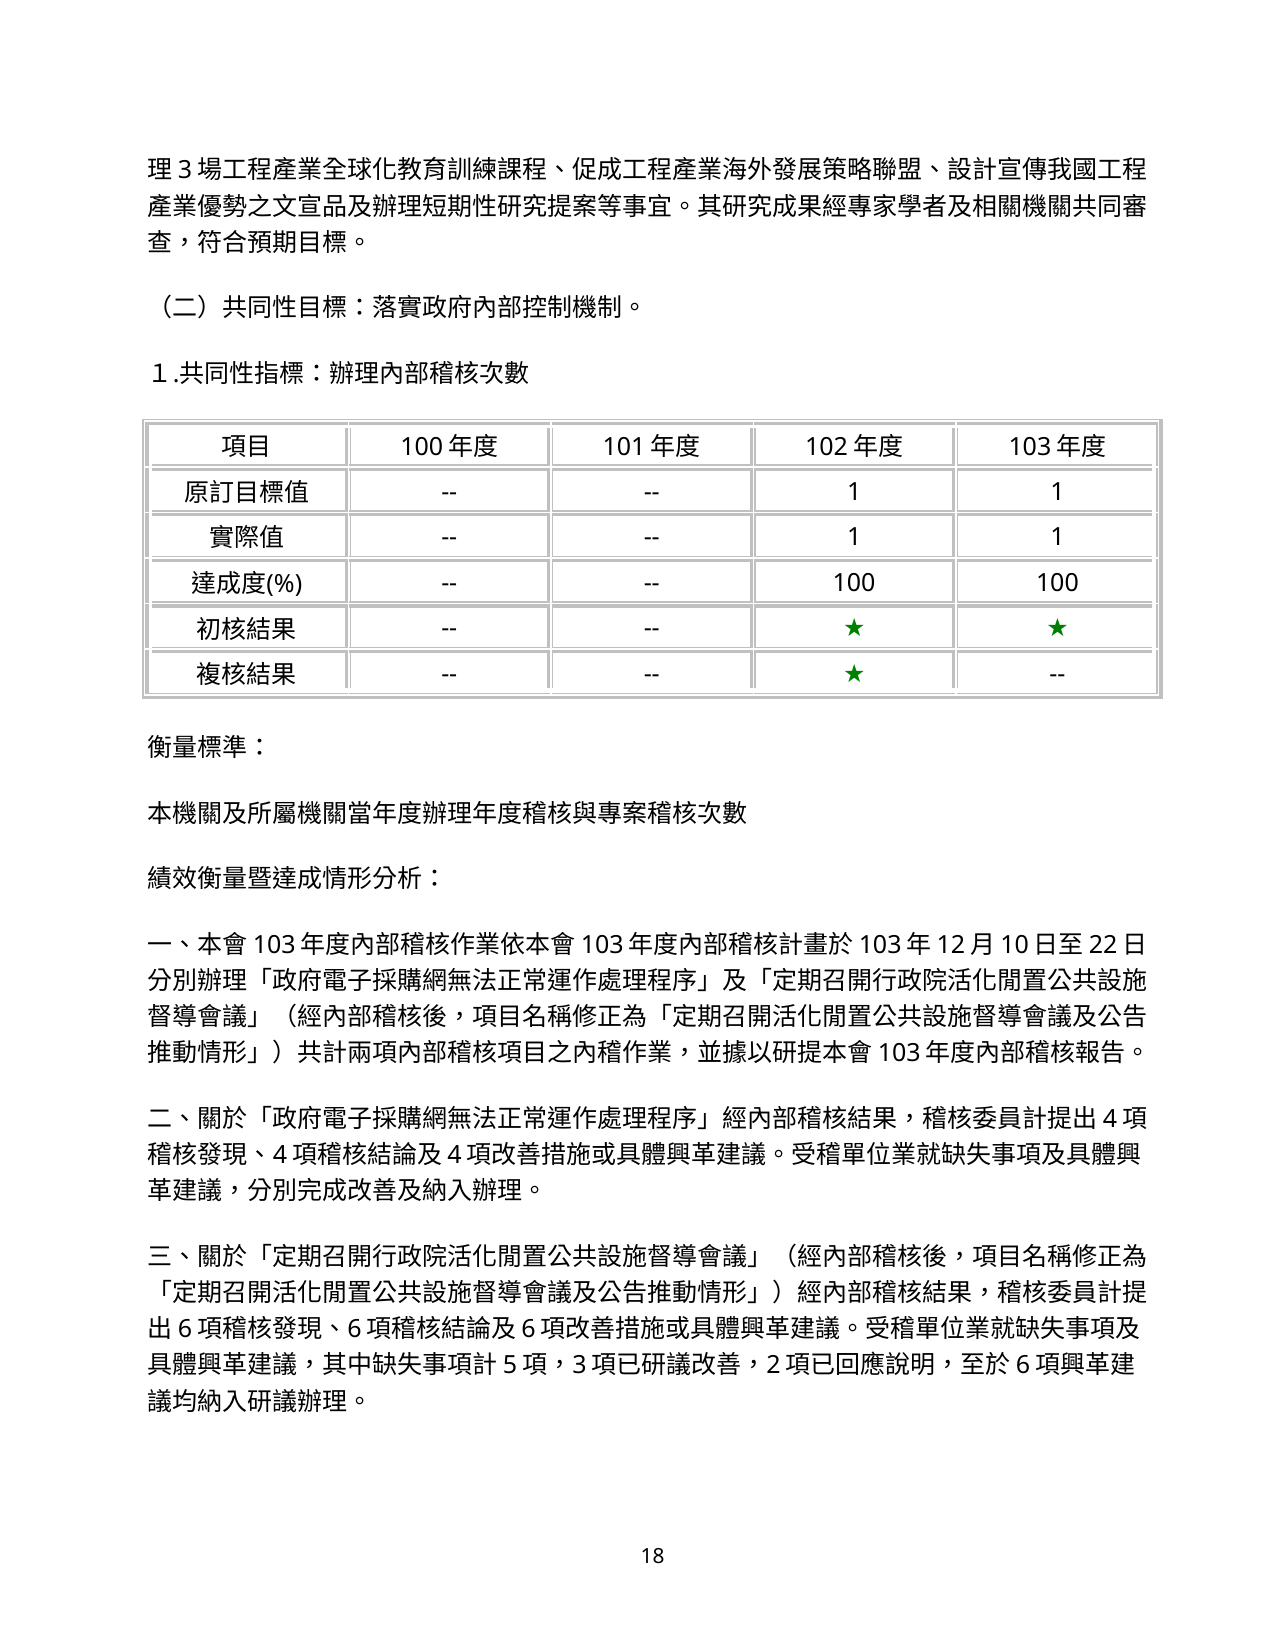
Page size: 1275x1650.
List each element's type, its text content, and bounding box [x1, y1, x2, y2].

subtitle １.共同性指標：辦理內部稽核次數 [148, 353, 1157, 389]
subtitle （二）共同性目標：落實政府內部控制機制。 [148, 288, 1157, 324]
table_cell -- [553, 516, 750, 556]
table_cell ★ [955, 601, 1159, 647]
table_cell 初核結果 [145, 601, 348, 647]
table_cell 達成度(%) [145, 556, 348, 601]
table_cell 原訂目標值 [145, 464, 348, 510]
table_header 103年度 [955, 420, 1159, 464]
text 理3場工程產業全球化教育訓練課程、促成工程產業海外發展策略聯盟、設計宣傳我國工程產業優勢之文宣品及辦理短期性研究提案等事宜。其研究成果經專家學者及相關機關共同審查，符合預期目標。 [148, 150, 1157, 259]
table_cell -- [348, 647, 550, 692]
table_header 101年度 [550, 420, 753, 464]
table_cell -- [553, 562, 750, 601]
table_header 100年度 [348, 420, 550, 464]
table_cell ★ [756, 608, 952, 647]
table_cell -- [553, 471, 750, 510]
text 衡量標準： [148, 728, 1157, 764]
table_header 102年度 [753, 420, 955, 464]
text 一、本會103年度內部稽核作業依本會103年度內部稽核計畫於103年12月10日至22日分別辦理「政府電子採購網無法正常運作處理程序」及「定期召開行政院活化閒置公共設施督導會議」（經內部稽核後，項目名稱修正為「定期召開活化閒置公共設施督導會議及公告推動情形」）共計兩項內部稽核項目之內稽作業，並據以研提本會103年度內部稽核報告。 [148, 924, 1157, 1069]
table_cell 1 [955, 464, 1159, 510]
table_cell 1 [756, 516, 952, 556]
table_cell 實際值 [145, 510, 348, 556]
table_cell 100 [756, 562, 952, 601]
table_cell 100 [955, 556, 1159, 601]
text 績效衡量暨達成情形分析： [148, 859, 1157, 895]
table_cell -- [553, 608, 750, 647]
table_cell -- [351, 562, 547, 601]
text 二、關於「政府電子採購網無法正常運作處理程序」經內部稽核結果，稽核委員計提出4項稽核發現、4項稽核結論及4項改善措施或具體興革建議。受稽單位業就缺失事項及具體興革建議，分別完成改善及納入辦理。 [148, 1098, 1157, 1207]
text 三、關於「定期召開行政院活化閒置公共設施督導會議」（經內部稽核後，項目名稱修正為「定期召開活化閒置公共設施督導會議及公告推動情形」）經內部稽核結果，稽核委員計提出6項稽核發現、6項稽核結論及6項改善措施或具體興革建議。受稽單位業就缺失事項及具體興革建議，其中缺失事項計5項，3項已研議改善，2項已回應說明，至於6項興革建議均納入研議辦理。 [148, 1236, 1157, 1417]
text 本機關及所屬機關當年度辦理年度稽核與專案稽核次數 [148, 793, 1157, 829]
table_cell ★ [753, 647, 955, 692]
table_header 項目 [149, 425, 348, 464]
table_cell -- [351, 516, 547, 556]
table_cell -- [550, 647, 753, 692]
table_cell -- [351, 608, 547, 647]
table_cell -- [955, 647, 1159, 692]
table_cell 1 [955, 510, 1159, 556]
table_cell -- [351, 471, 547, 510]
table_cell 複核結果 [145, 647, 348, 692]
table_cell 1 [756, 471, 952, 510]
